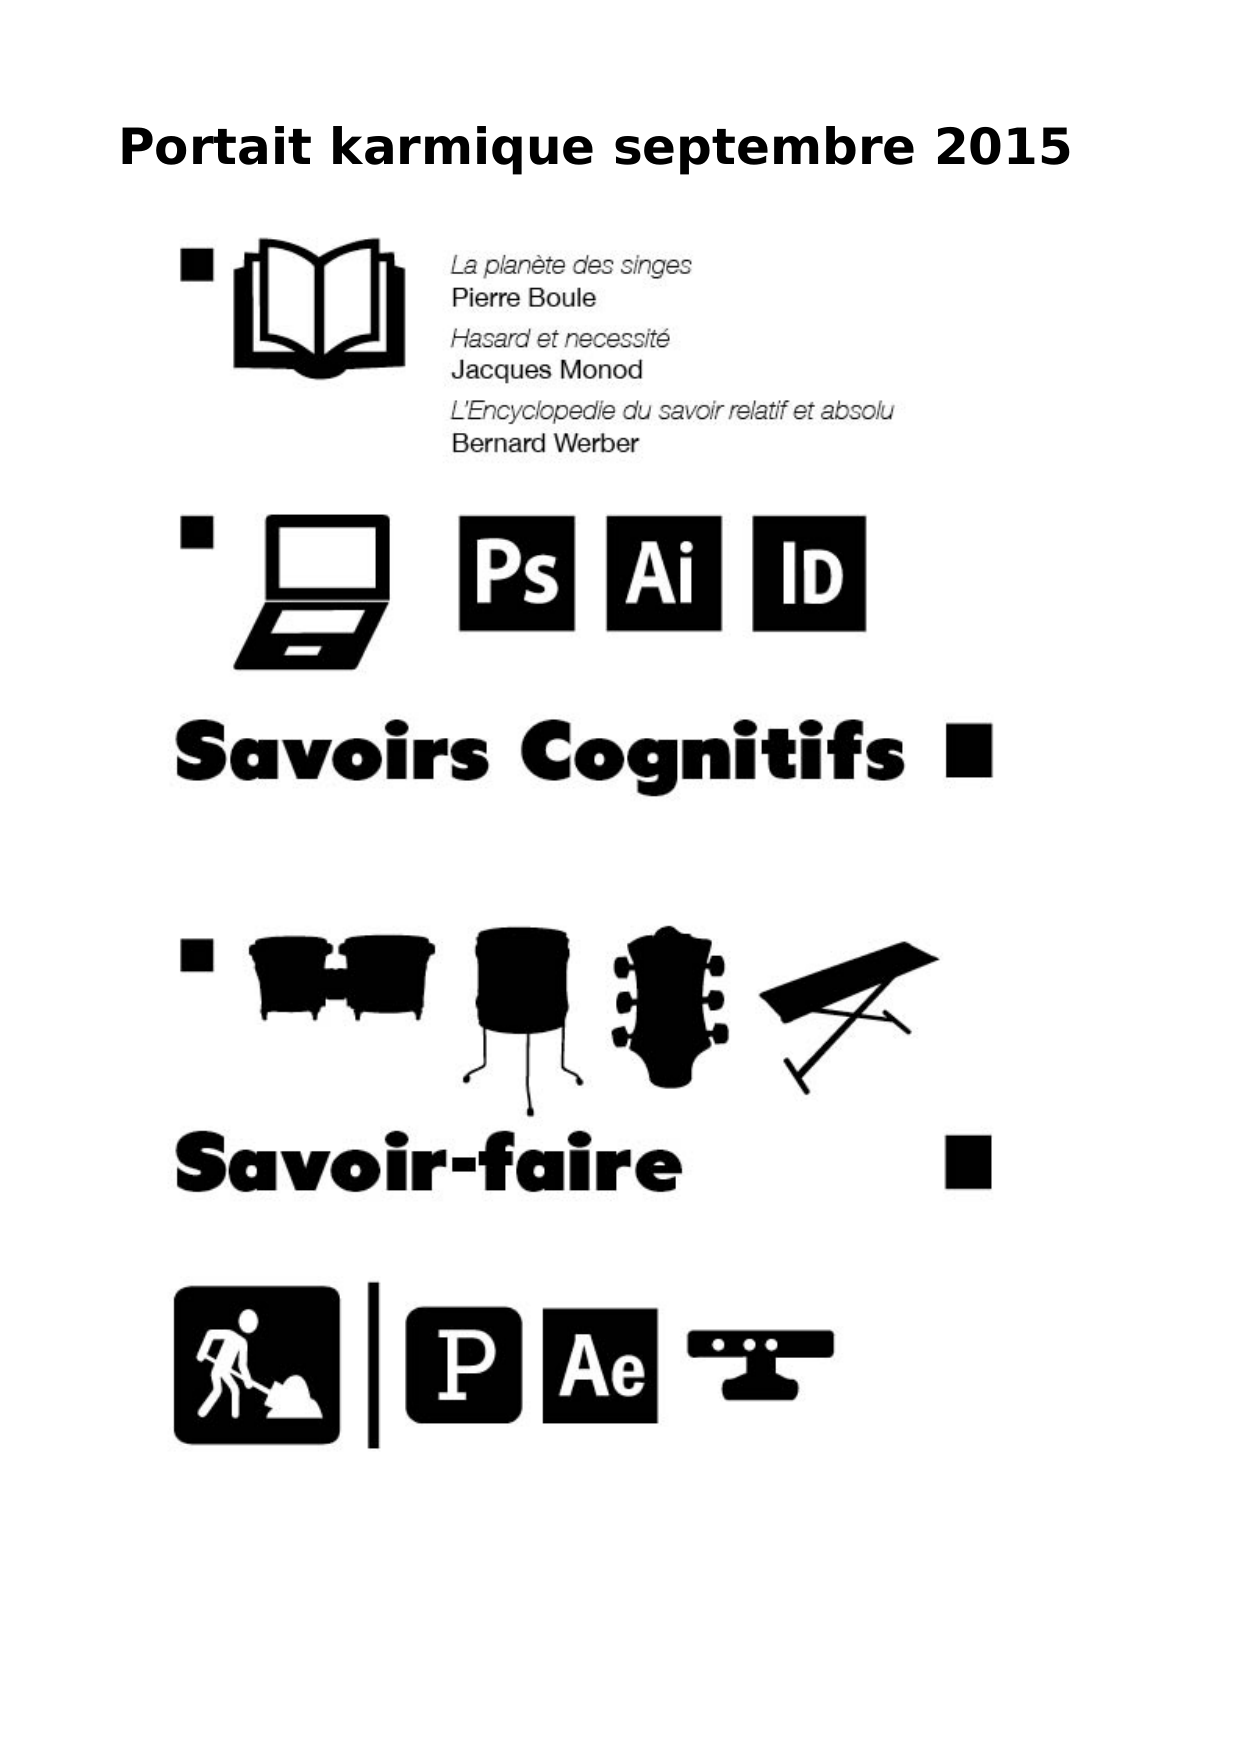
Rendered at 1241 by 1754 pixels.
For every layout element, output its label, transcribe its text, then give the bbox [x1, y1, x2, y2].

picture [118, 188, 1048, 1505]
subtitle Portait karmique septembre 2015 [118, 118, 1122, 176]
